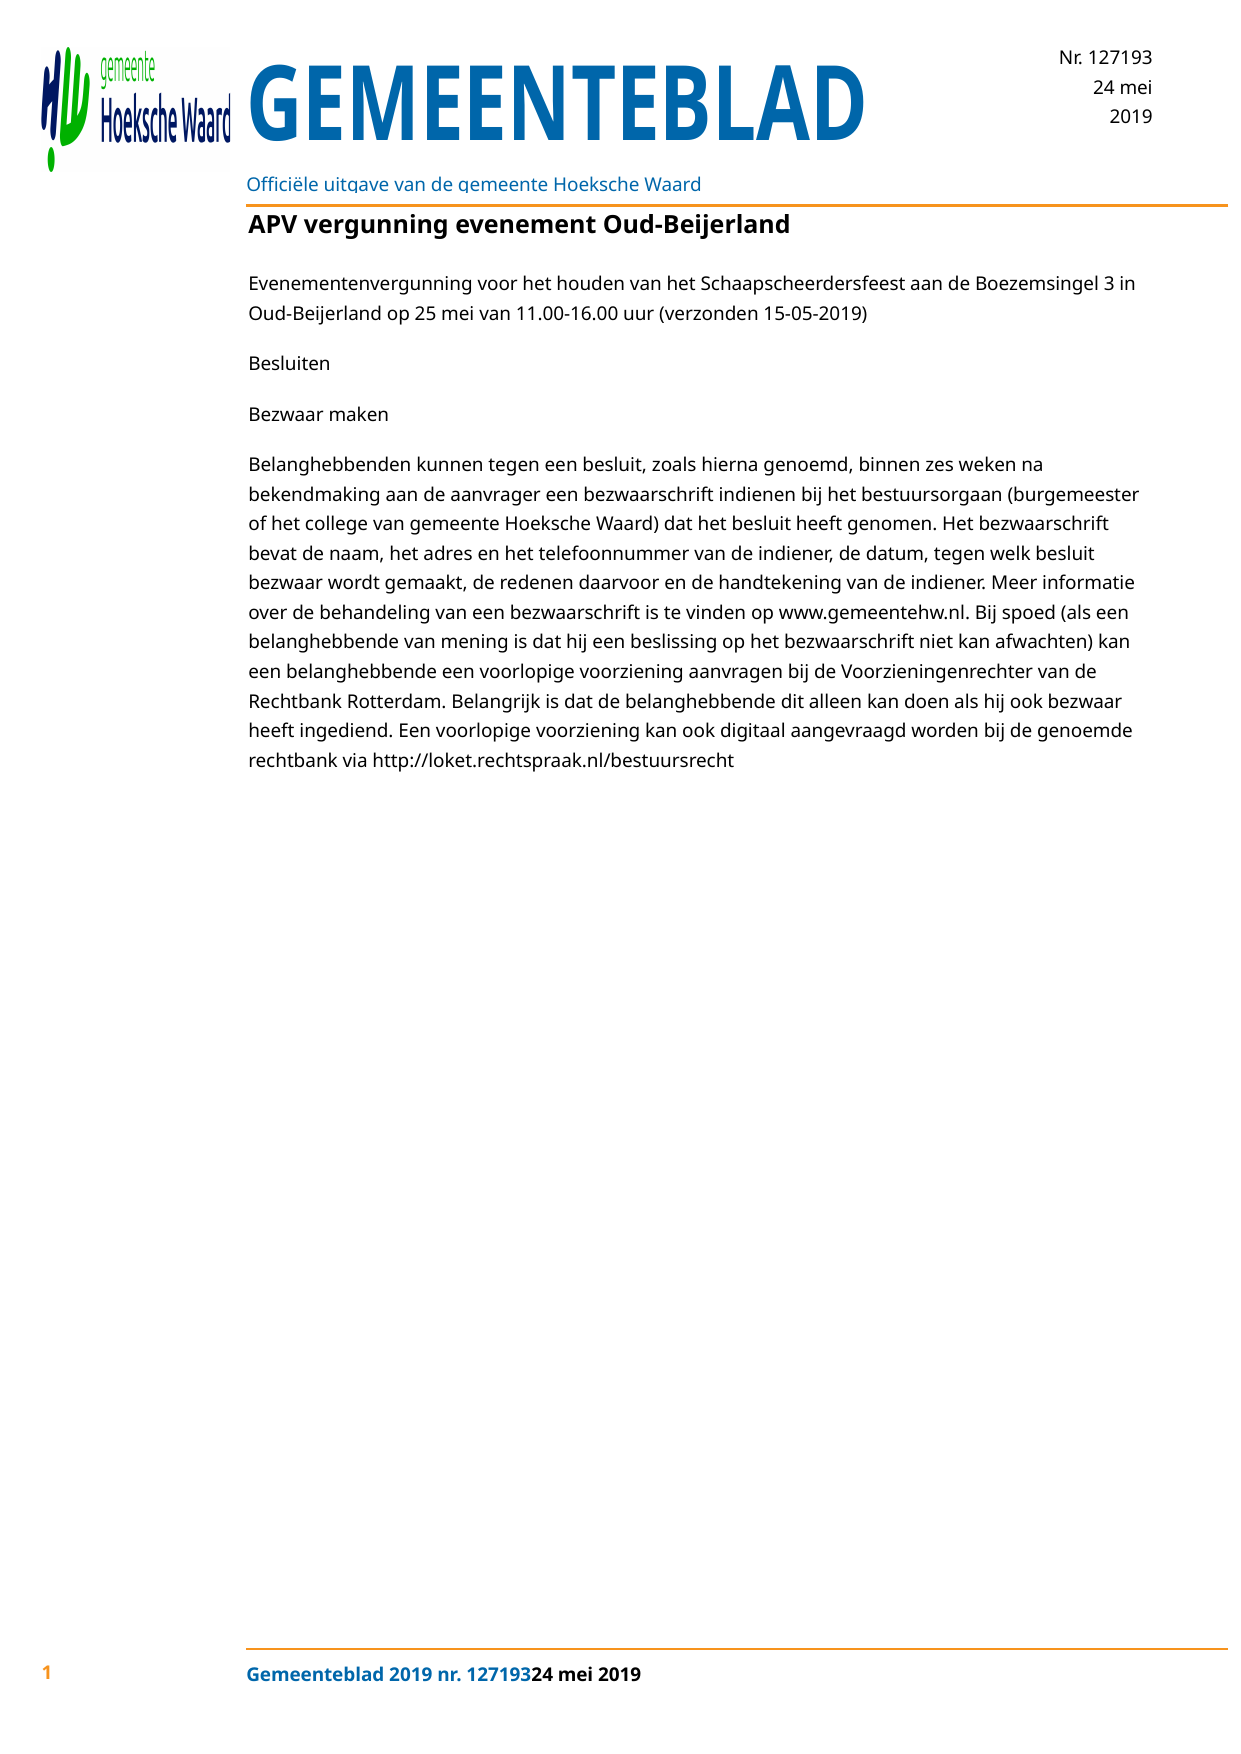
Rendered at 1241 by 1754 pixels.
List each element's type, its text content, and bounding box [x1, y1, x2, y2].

text Belanghebbenden kunnen tegen een besluit, zoals hierna genoemd, binnen zes weken na bekendmaking aan de aanvrager een bezwaarschrift indienen bij het bestuursorgaan (burgemeester of het college van gemeente Hoeksche Waard) dat het besluit heeft genomen. Het bezwaarschrift bevat de naam, het adres en het telefoonnummer van de indiener, de datum, tegen welk besluit bezwaar wordt gemaakt, de redenen daarvoor en de handtekening van de indiener. Meer informatie over de behandeling van een bezwaarschrift is te vinden op www.gemeentehw.nl. Bij spoed (als een belanghebbende van mening is dat hij een beslissing op het bezwaarschrift niet kan afwachten) kan een belanghebbende een voorlopige voorziening aanvragen bij de Voorzieningenrechter van de Rechtbank Rotterdam. Belangrijk is dat de belanghebbende dit alleen kan doen als hij ook bezwaar heeft ingediend. Een voorlopige voorziening kan ook digitaal aangevraagd worden bij de genoemde rechtbank via http://loket.rechtspraak.nl/bestuursrecht [248, 451, 1152, 773]
text Bezwaar maken [248, 401, 1152, 426]
picture [41, 47, 231, 172]
text Besluiten [248, 350, 1152, 376]
text APV vergunning evenement Oud-Beijerland [248, 207, 1152, 241]
text Evenementenvergunning voor het houden van het Schaapscheerdersfeest aan de Boezemsingel 3 in Oud-Beijerland op 25 mei van 11.00-16.00 uur (verzonden 15-05-2019) [248, 270, 1152, 326]
